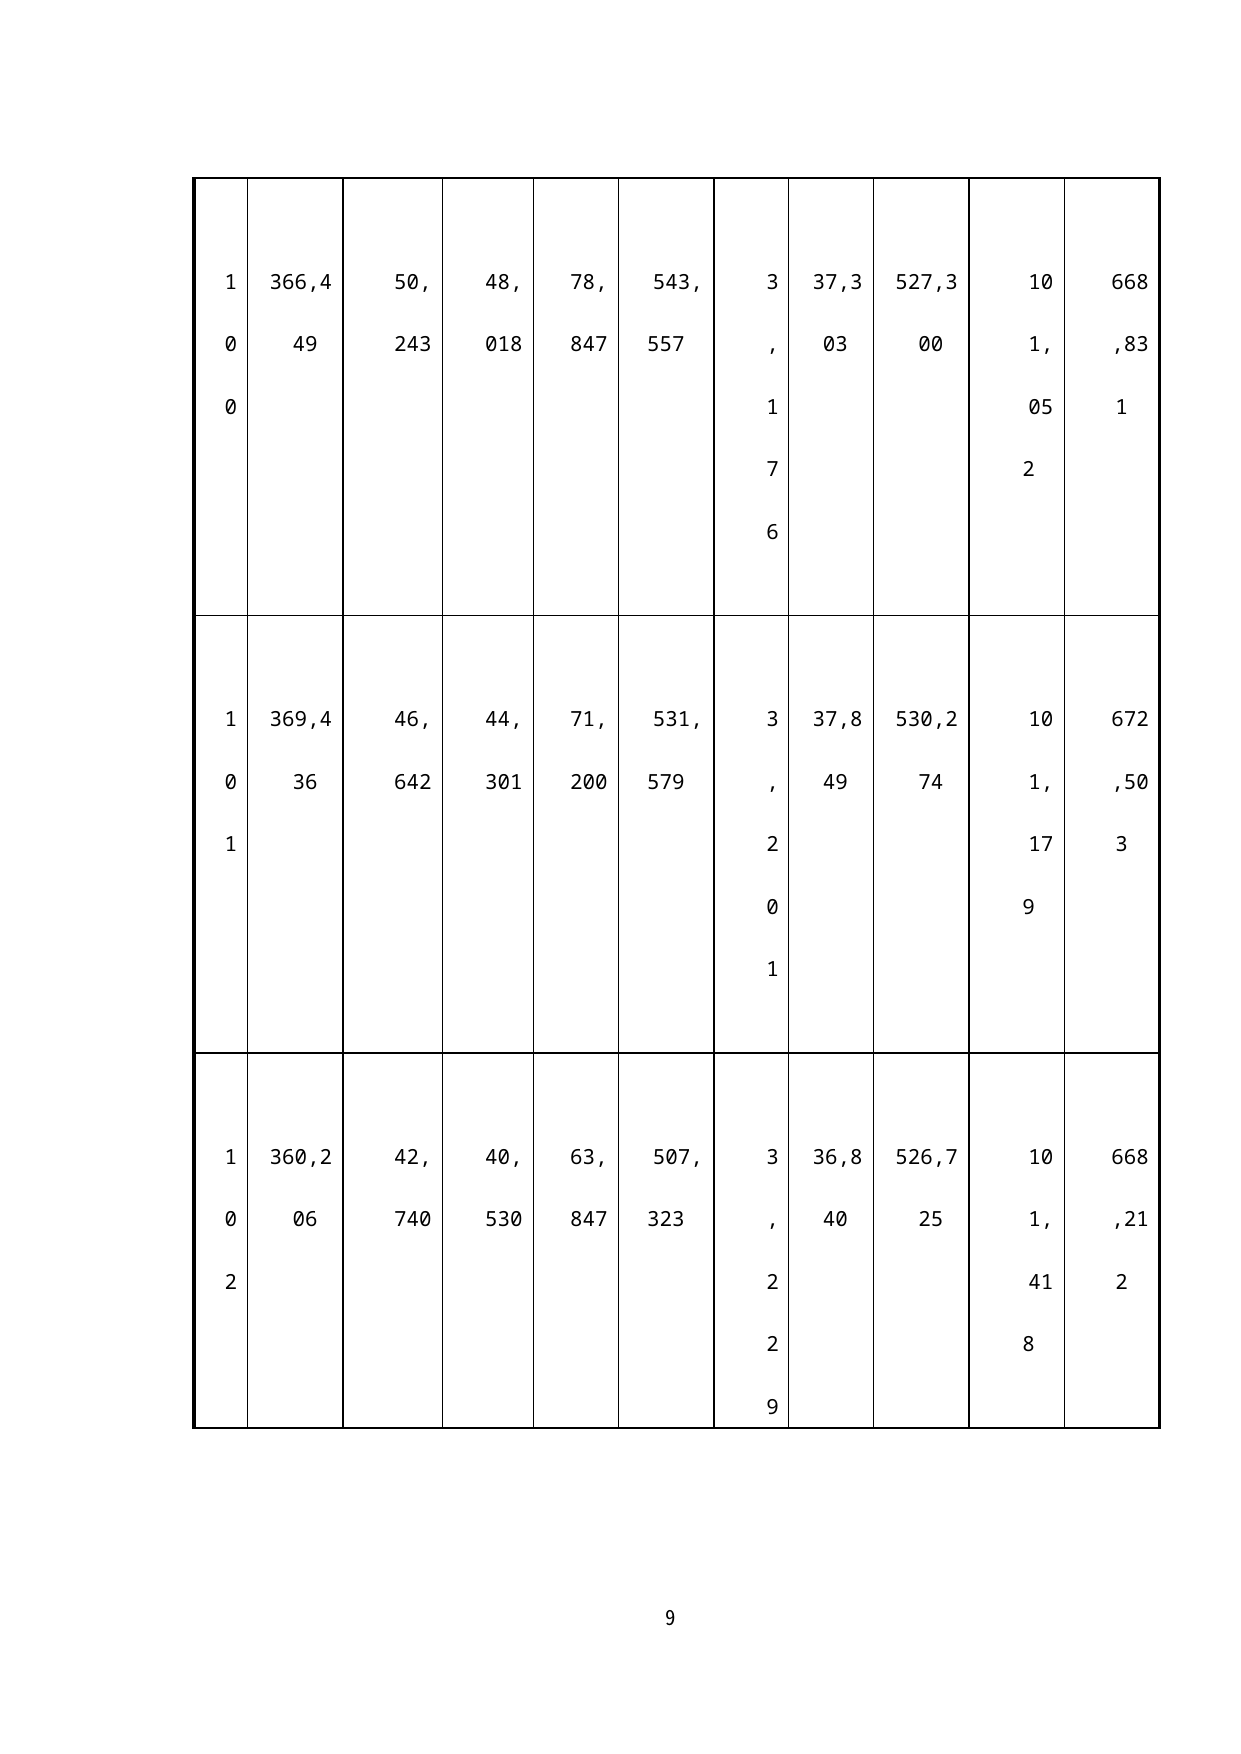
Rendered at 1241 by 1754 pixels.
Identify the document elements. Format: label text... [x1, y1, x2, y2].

table_cell 3,176 [715, 179, 788, 615]
table_cell 42,740 [344, 1054, 442, 1427]
table_cell 369,436 [248, 616, 342, 1052]
table_cell 36,840 [789, 1054, 873, 1427]
table_cell 37,303 [789, 179, 873, 615]
table_cell 3,201 [715, 616, 788, 1052]
table_cell 668,831 [1065, 179, 1158, 615]
table_cell 672,503 [1065, 616, 1158, 1052]
table_cell 101,418 [970, 1054, 1064, 1427]
table_cell 543,557 [619, 179, 713, 615]
table_cell 37,849 [789, 616, 873, 1052]
table_cell 3,229 [715, 1054, 788, 1427]
table_cell 527,300 [874, 179, 968, 615]
table_cell 531,579 [619, 616, 713, 1052]
table_cell 507,323 [619, 1054, 713, 1427]
table_cell 530,274 [874, 616, 968, 1052]
table_cell 40,530 [443, 1054, 533, 1427]
table_cell 101 [196, 616, 247, 1052]
table_cell 44,301 [443, 616, 533, 1052]
table_cell 102 [196, 1054, 247, 1427]
table_cell 366,449 [248, 179, 342, 615]
table_cell 526,725 [874, 1054, 968, 1427]
table_cell 46,642 [344, 616, 442, 1052]
table_cell 101,179 [970, 616, 1064, 1052]
table_cell 48,018 [443, 179, 533, 615]
table_cell 50,243 [344, 179, 442, 615]
table_cell 63,847 [534, 1054, 618, 1427]
table_cell 78,847 [534, 179, 618, 615]
table_cell 360,206 [248, 1054, 342, 1427]
table_cell 101,052 [970, 179, 1064, 615]
table_cell 100 [196, 179, 247, 615]
table_cell 668,212 [1065, 1054, 1158, 1427]
table_cell 71,200 [534, 616, 618, 1052]
